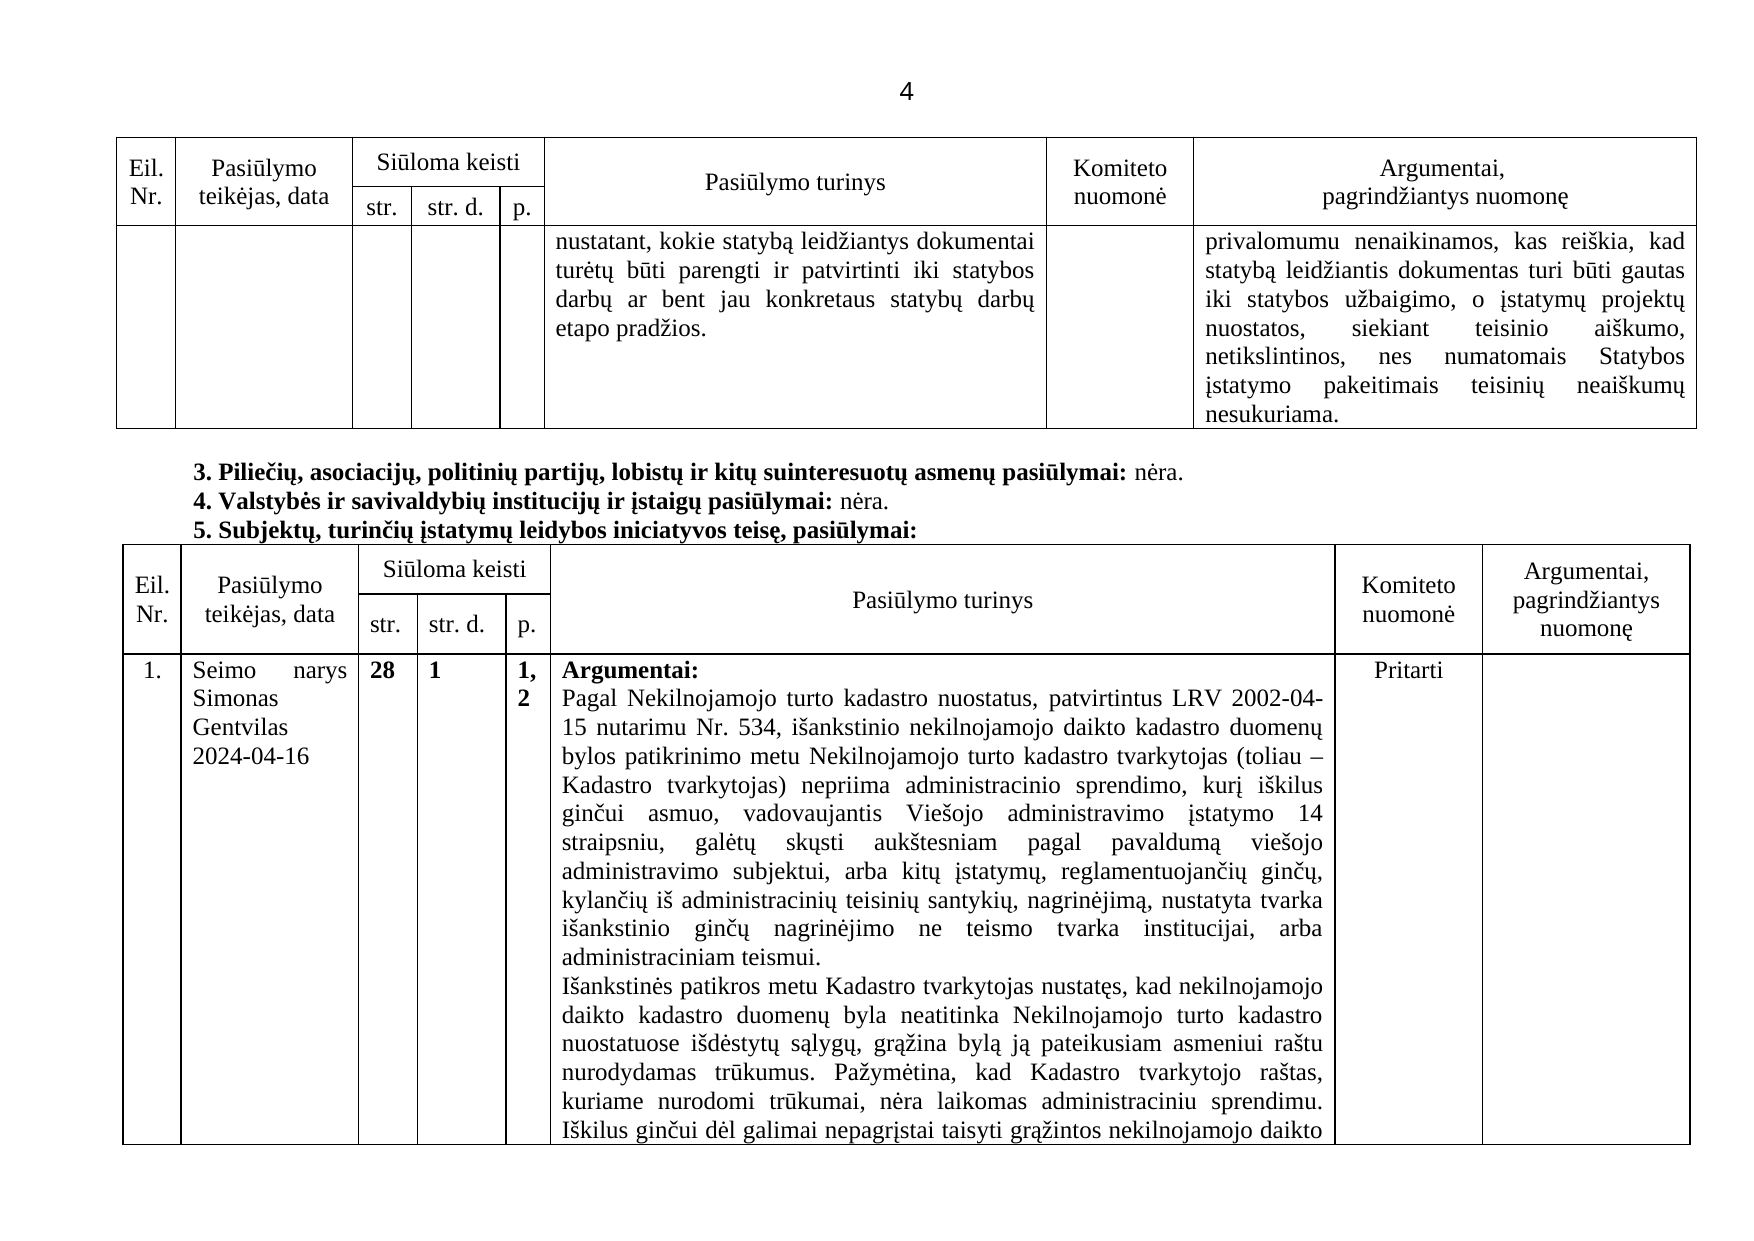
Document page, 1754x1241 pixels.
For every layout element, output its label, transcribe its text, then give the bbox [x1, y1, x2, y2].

table_cell privalomumu nenaikinamos, kas reiškia, kad statybą leidžiantis dokumentas turi būti gautas iki statybos užbaigimo, o įstatymų projektų nuostatos, siekiant teisinio aiškumo, netikslintinos, nes numatomais Statybos įstatymo pakeitimais teisinių neaiškumų nesukuriama. [1194, 226, 1696, 428]
table_header Pasiūlymo teikėjas, data [176, 138, 352, 225]
table_cell str. d. [412, 187, 499, 225]
table_cell [412, 226, 499, 428]
subtitle 5. Subjektų, turinčių įstatymų leidybos iniciatyvos teisę, pasiūlymai: [118, 515, 1695, 544]
table_cell [176, 226, 352, 428]
subtitle 4. Valstybės ir savivaldybių institucijų ir įstaigų pasiūlymai: nėra. [118, 486, 1695, 515]
table_cell str. d. [418, 595, 505, 653]
table_header Siūloma keisti [353, 138, 544, 186]
table_cell 28 [359, 655, 417, 1143]
table_cell Pritarti [1336, 655, 1482, 1143]
table_header Pasiūlymo turinys [545, 138, 1046, 225]
table_header Pasiūlymo teikėjas, data [182, 545, 358, 653]
table_header Komiteto nuomonė [1336, 545, 1482, 653]
table_cell 1 [418, 655, 505, 1143]
table_cell [117, 226, 175, 428]
table_cell [501, 226, 544, 428]
table_header Argumentai, pagrindžiantys nuomonę [1483, 545, 1689, 653]
table_cell 1. [124, 655, 180, 1143]
table_cell Seimo narys Simonas Gentvilas 2024-04-16 [182, 655, 358, 1143]
table_header Argumentai, pagrindžiantys nuomonę [1194, 138, 1696, 225]
table_header Eil. Nr. [124, 545, 180, 653]
table_cell nustatant, kokie statybą leidžiantys dokumentai turėtų būti parengti ir patvirtinti iki statybos darbų ar bent jau konkretaus statybų darbų etapo pradžios. [545, 226, 1046, 428]
table_cell [353, 226, 411, 428]
table_cell p. [501, 187, 544, 225]
table_cell Argumentai: Pagal Nekilnojamojo turto kadastro nuostatus, patvirtintus LRV 2002-04-15 nutarimu Nr. 534, išankstinio nekilnojamojo daikto kadastro duomenų bylos patikrinimo metu Nekilnojamojo turto kadastro tvarkytojas (toliau – Kadastro tvarkytojas) nepriima administracinio sprendimo, kurį iškilus ginčui asmuo, vadovaujantis Viešojo administravimo įstatymo 14 straipsniu, galėtų skųsti aukštesniam pagal pavaldumą viešojo administravimo subjektui, arba kitų įstatymų, reglamentuojančių ginčų, kylančių iš administracinių teisinių santykių, nagrinėjimą, nustatyta tvarka išankstinio ginčų nagrinėjimo ne teismo tvarka institucijai, arba administraciniam teismui. Išankstinės patikros metu Kadastro tvarkytojas nustatęs, kad nekilnojamojo daikto kadastro duomenų byla neatitinka Nekilnojamojo turto kadastro nuostatuose išdėstytų sąlygų, grąžina bylą ją pateikusiam asmeniui raštu nurodydamas trūkumus. Pažymėtina, kad Kadastro tvarkytojo raštas, kuriame nurodomi trūkumai, nėra laikomas administraciniu sprendimu. Iškilus ginčui dėl galimai nepagrįstai taisyti grąžintos nekilnojamojo daikto kadastro duomenų bylos, asmenys neturi galimybės skųsti Kadastro tvarkytojo rašto, kuriame nurodyti trūkumai, todėl tam tikrais atvejais būna sustabdomas statybos užbaigimo procesas. Pasiūlymo esmė: Siekiant, kad asmenys turėtų teisę apskųsti viešojo administravimo subjekto – Kadastro tvarkytojo priimtą sprendimą ir, kad nebūtų kliūčių dėl kurių galėtų būti sustabdytas statybos užbaigimo procesas, siūloma tikslinti šiuo metu galiojančio Statybos įstatymo 28 straipsnio 1 dalies 1 ir 2 punktus ir 39 straipsnio 1 dalį nustatant, kad statinio statybos procesas gali būti užbaigiamas pateikus Kadastro tvarkytojo suderintą statinio kadastro duomenų bylą. Svarbu pažymėti ir tai, kad šiuo metu Seimo kanceliarijos teisės aktų informacinėje sistemoje (TAIS) registruotas Nekilnojamojo turto kadastro įstatymo Nr. VIII-1764 7, 8, 11, 12 ir 17 straipsnių pakeitimo įstatymo projektas Nr. XIVP-3589, kuriuo siūloma nustatyti, kad nekilnojamojo daikto kadastro duomenų byla laikoma suderinta, kai Vyriausybės įgaliotos institucijos nustatyta tvarka priimamas Nekilnojamojo turto kadastro tvarkytojo sprendimas suderinti nekilnojamojo daikto kadastro duomenų bylą. Pasiūlymas: Pakeisti (papildyti) Lietuvos Respublikos statybos įstatymo Nr. I-1240 27 straipsnio pakeitimo įstatymo projektu keičiamo Lietuvos Respublikos statybos įstatymo Nr. I-1240 28 straipsnio 1 dalies 1–2 punktus ir išdėstyti juos taip: „3 straipsnis. 28 straipsnio pakeitimas Pakeisti 28 straipsnio 1 dalies 1 punktą ir jį išdėstyti taip: „1.) atlikus visus statybos darbus ir išdavus statybos užbaigimo aktą (kai jis privalomas). Statybos užbaigimo aktas surašomas tik tuo atveju, kai statytojas pateikia Nekilnojamojo turto kadastro tvarkytojo po išankstinės patikros suderintą statinio kadastro duomenų bylą;“. Pakeisti 28 straipsnio 1 dalies 2 punktą ir jį išdėstyti taip: „2) atlikus visus statybos darbus, aplinkos ministro nustatyta tvarka surašius deklaraciją apie statybos užbaigimą (kai ji privaloma), statinio projekto (jo dalies) ekspertizės rangovui arba statinio (jo dalies) ekspertizės rangovui patvirtinus deklaraciją apie statybos užbaigimą ir ją įregistravus Lietuvos Respublikos statybos leidimų ir statybos valstybinės priežiūros informacinėje sistemoje „Infostatyba“. Deklaracija apie statybos užbaigimą patvirtinama tik tuo atveju, kai statytojas (užsakovas) pateikia Nekilnojamojo turto kadastro tvarkytojo po išankstinės patikros suderintą statinio kadastro duomenų bylą;“. [551, 655, 1334, 1143]
table_cell str. [359, 595, 417, 653]
table_cell [1483, 655, 1689, 1143]
table_cell [1047, 226, 1193, 428]
table_cell str. [353, 187, 411, 225]
table_cell p. [507, 595, 550, 653]
table_header Siūloma keisti [359, 545, 550, 593]
table_cell 1,2 [507, 655, 550, 1143]
table_header Pasiūlymo turinys [551, 545, 1334, 653]
table_header Komiteto nuomonė [1047, 138, 1193, 225]
table_header Eil. Nr. [117, 138, 175, 225]
subtitle 3. Piliečių, asociacijų, politinių partijų, lobistų ir kitų suinteresuotų asmenų pasiūlymai: nėra. [118, 457, 1695, 486]
